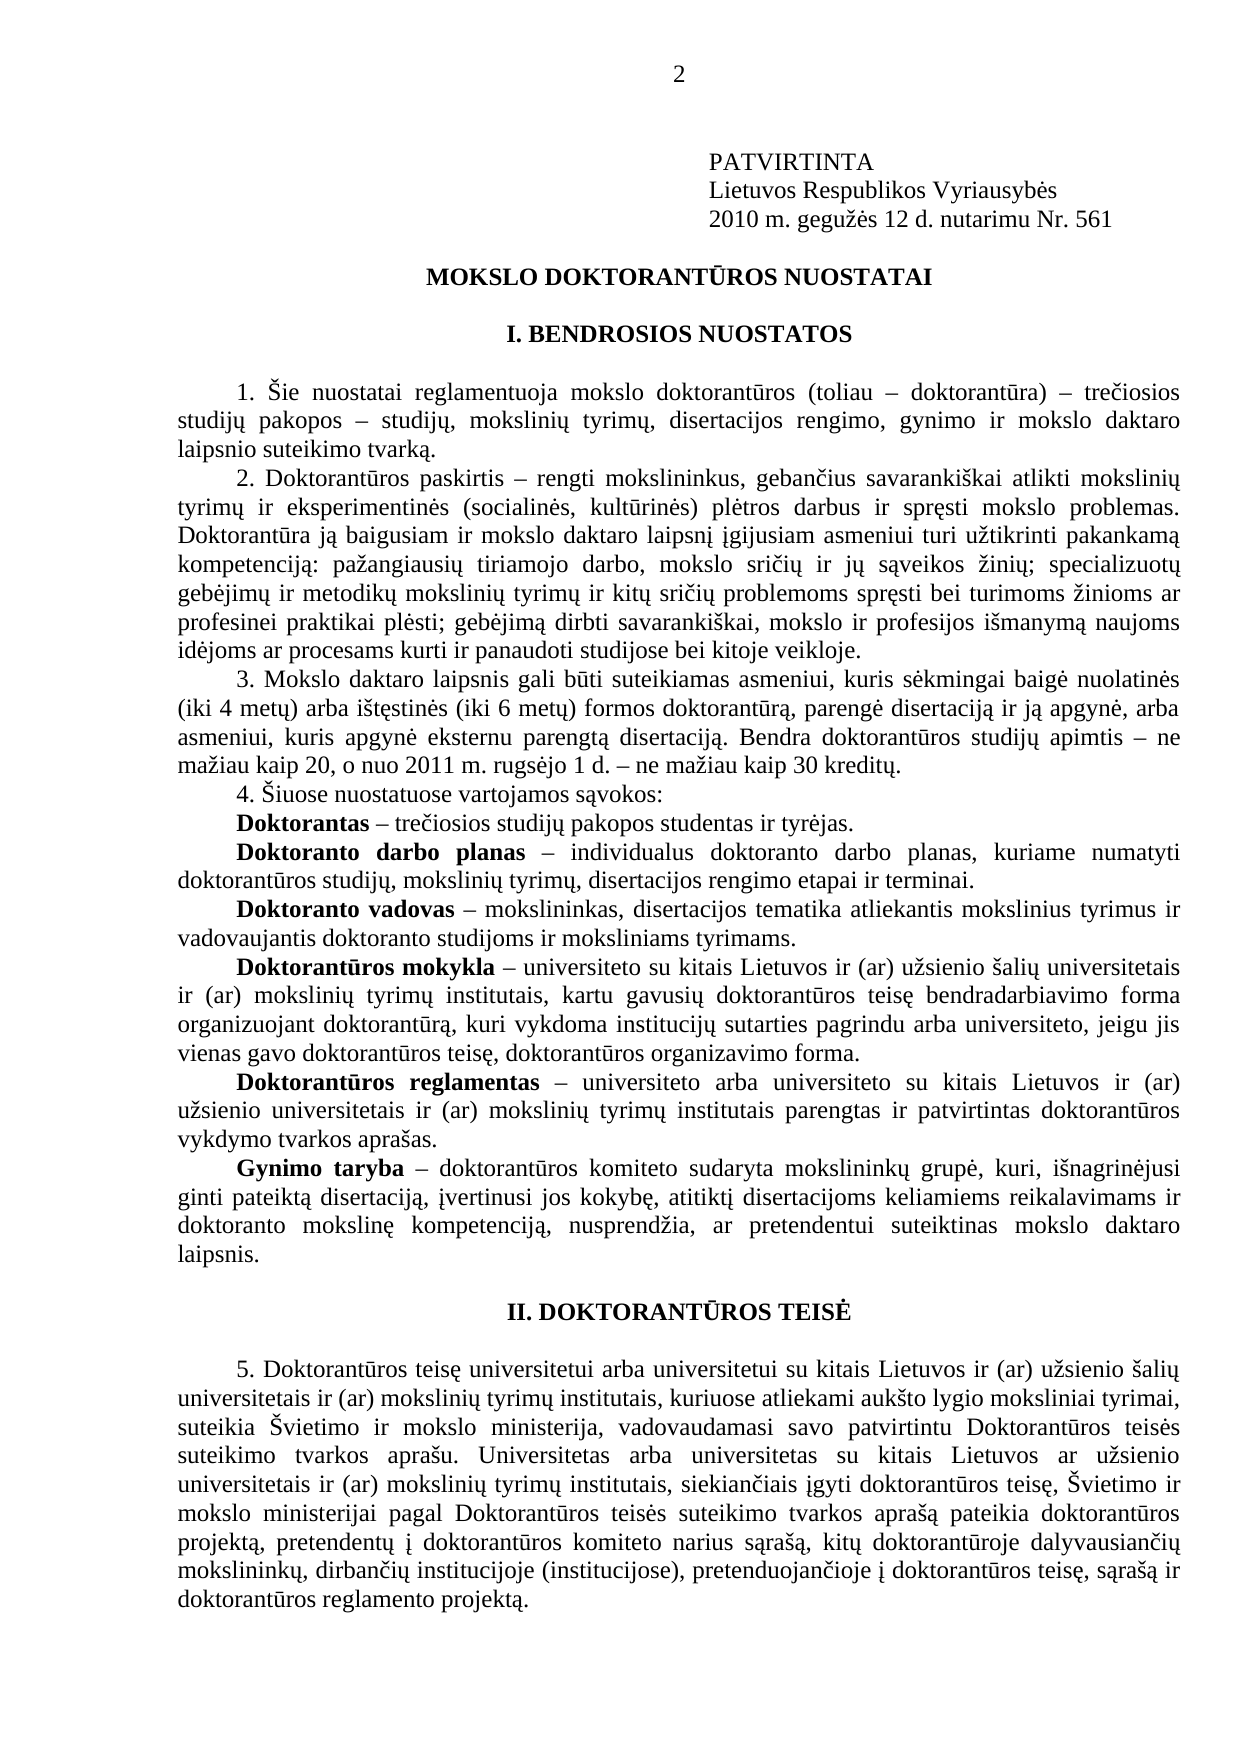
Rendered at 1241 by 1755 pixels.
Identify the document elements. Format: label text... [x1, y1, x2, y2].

text Doktoranto vadovas – mokslininkas, disertacijos tematika atliekantis mokslinius tyrimus ir vadovaujantis doktoranto studijoms ir moksliniams tyrimams. [177, 894, 1181, 952]
text 2. Doktorantūros paskirtis – rengti mokslininkus, gebančius savarankiškai atlikti mokslinių tyrimų ir eksperimentinės (socialinės, kultūrinės) plėtros darbus ir spręsti mokslo problemas. Doktorantūra ją baigusiam ir mokslo daktaro laipsnį įgijusiam asmeniui turi užtikrinti pakankamą kompetenciją: pažangiausių tiriamojo darbo, mokslo sričių ir jų sąveikos žinių; specializuotų gebėjimų ir metodikų mokslinių tyrimų ir kitų sričių problemoms spręsti bei turimoms žinioms ar profesinei praktikai plėsti; gebėjimą dirbti savarankiškai, mokslo ir profesijos išmanymą naujoms idėjoms ar procesams kurti ir panaudoti studijose bei kitoje veikloje. [177, 463, 1181, 664]
text 3. Mokslo daktaro laipsnis gali būti suteikiamas asmeniui, kuris sėkmingai baigė nuolatinės (iki 4 metų) arba ištęstinės (iki 6 metų) formos doktorantūrą, parengė disertaciją ir ją apgynė, arba asmeniui, kuris apgynė eksternu parengtą disertaciją. Bendra doktorantūros studijų apimtis – ne mažiau kaip 20, o nuo 2011 m. rugsėjo 1 d. – ne mažiau kaip 30 kreditų. [177, 664, 1181, 779]
text Doktoranto darbo planas – individualus doktoranto darbo planas, kuriame numatyti doktorantūros studijų, mokslinių tyrimų, disertacijos rengimo etapai ir terminai. [177, 837, 1181, 894]
text MOKSLO DOKTORANTŪROS NUOSTATAI [177, 262, 1181, 291]
text Doktorantūros reglamentas – universiteto arba universiteto su kitais Lietuvos ir (ar) užsienio universitetais ir (ar) mokslinių tyrimų institutais parengtas ir patvirtintas doktorantūros vykdymo tvarkos aprašas. [177, 1067, 1181, 1153]
text 5. Doktorantūros teisę universitetui arba universitetui su kitais Lietuvos ir (ar) užsienio šalių universitetais ir (ar) mokslinių tyrimų institutais, kuriuose atliekami aukšto lygio moksliniai tyrimai, suteikia Švietimo ir mokslo ministerija, vadovaudamasi savo patvirtintu Doktorantūros teisės suteikimo tvarkos aprašu. Universitetas arba universitetas su kitais Lietuvos ar užsienio universitetais ir (ar) mokslinių tyrimų institutais, siekiančiais įgyti doktorantūros teisę, Švietimo ir mokslo ministerijai pagal Doktorantūros teisės suteikimo tvarkos aprašą pateikia doktorantūros projektą, pretendentų į doktorantūros komiteto narius sąrašą, kitų doktorantūroje dalyvausiančių mokslininkų, dirbančių institucijoje (institucijose), pretenduojančioje į doktorantūros teisę, sąrašą ir doktorantūros reglamento projektą. [177, 1354, 1181, 1613]
text II. DOKTORANTŪROS TEISĖ [177, 1297, 1181, 1326]
text Lietuvos Respublikos Vyriausybės [177, 176, 1181, 204]
text Patvirtinta [177, 147, 1181, 176]
text Doktorantūros mokykla – universiteto su kitais Lietuvos ir (ar) užsienio šalių universitetais ir (ar) mokslinių tyrimų institutais, kartu gavusių doktorantūros teisę bendradarbiavimo forma organizuojant doktorantūrą, kuri vykdoma institucijų sutarties pagrindu arba universiteto, jeigu jis vienas gavo doktorantūros teisę, doktorantūros organizavimo forma. [177, 952, 1181, 1067]
text 4. Šiuose nuostatuose vartojamos sąvokos: [177, 779, 1181, 808]
text 2010 m. gegužės 12 d. nutarimu Nr. 561 [177, 204, 1181, 233]
text Doktorantas – trečiosios studijų pakopos studentas ir tyrėjas. [177, 808, 1181, 837]
text Gynimo taryba – doktorantūros komiteto sudaryta mokslininkų grupė, kuri, išnagrinėjusi ginti pateiktą disertaciją, įvertinusi jos kokybę, atitiktį disertacijoms keliamiems reikalavimams ir doktoranto mokslinę kompetenciją, nusprendžia, ar pretendentui suteiktinas mokslo daktaro laipsnis. [177, 1153, 1181, 1268]
text 1. Šie nuostatai reglamentuoja mokslo doktorantūros (toliau – doktorantūra) – trečiosios studijų pakopos – studijų, mokslinių tyrimų, disertacijos rengimo, gynimo ir mokslo daktaro laipsnio suteikimo tvarką. [177, 377, 1181, 463]
text I. BENDROSIOS NUOSTATOS [177, 319, 1181, 348]
